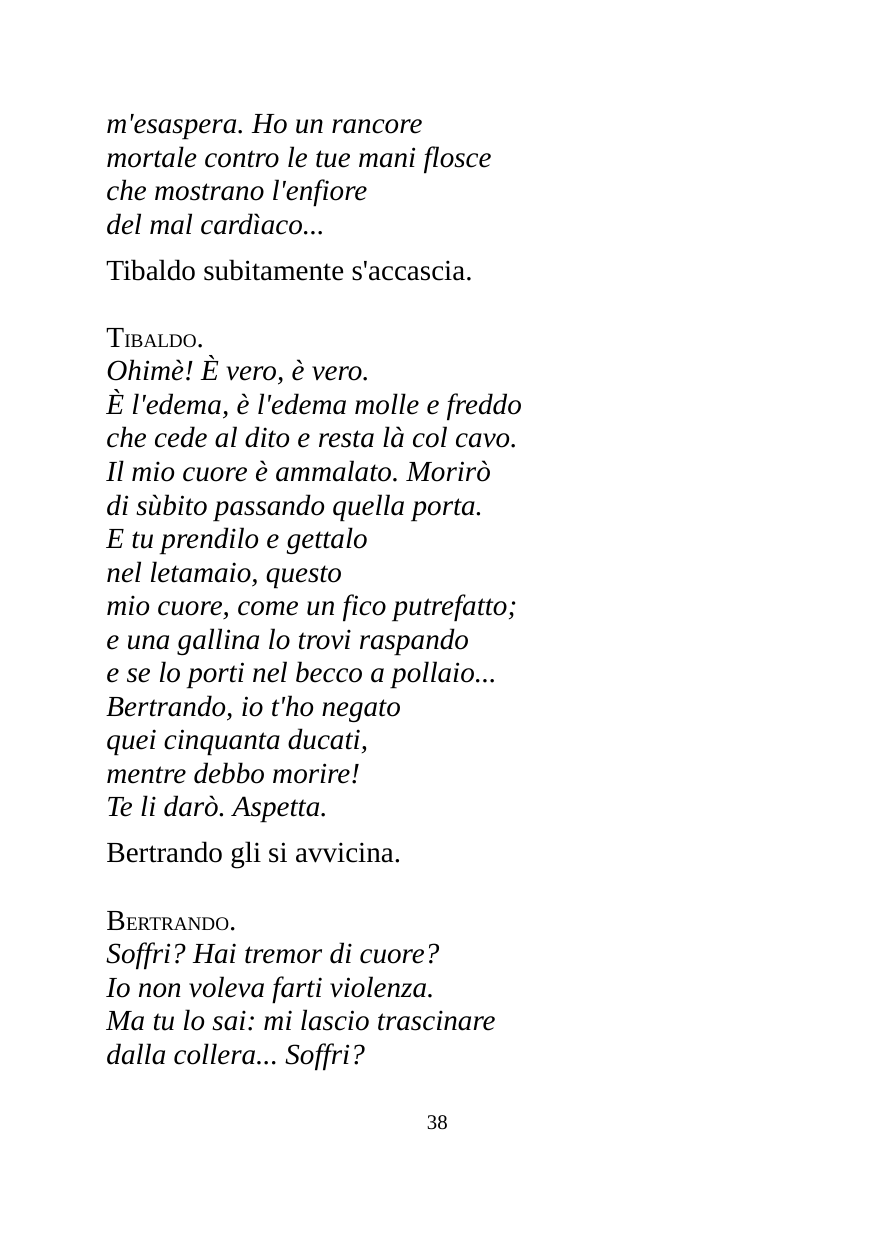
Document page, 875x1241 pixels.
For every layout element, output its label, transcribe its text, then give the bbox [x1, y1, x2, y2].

text mortale contro le tue mani flosce [106, 140, 768, 173]
text di sùbito passando quella porta. [106, 488, 768, 521]
text Te li darò. Aspetta. [106, 789, 768, 823]
text mentre debbo morire! [106, 756, 768, 789]
text che cede al dito e resta là col cavo. [106, 421, 768, 454]
text quei cinquanta ducati, [106, 722, 768, 756]
text Tibaldo. [106, 320, 768, 353]
text E tu prendilo e gettalo [106, 521, 768, 555]
text Io non voleva farti violenza. [106, 970, 768, 1003]
text e una gallina lo trovi raspando [106, 622, 768, 655]
text m'esaspera. Ho un rancore [106, 106, 768, 140]
text Soffri? Hai tremor di cuore? [106, 936, 768, 970]
text Bertrando, io t'ho negato [106, 689, 768, 722]
text e se lo porti nel becco a pollaio... [106, 655, 768, 689]
text Bertrando. [106, 903, 768, 936]
text dalla collera... Soffri? [106, 1037, 768, 1070]
text mio cuore, come un fico putrefatto; [106, 588, 768, 622]
text Tibaldo subitamente s'accascia. [106, 253, 768, 286]
text Ohimè! È vero, è vero. [106, 353, 768, 387]
text Bertrando gli si avvicina. [106, 836, 768, 869]
text Ma tu lo sai: mi lascio trascinare [106, 1003, 768, 1037]
text È l'edema, è l'edema molle e freddo [106, 387, 768, 421]
text del mal cardìaco... [106, 207, 768, 240]
text Il mio cuore è ammalato. Morirò [106, 454, 768, 488]
text che mostrano l'enfiore [106, 173, 768, 207]
text nel letamaio, questo [106, 555, 768, 588]
